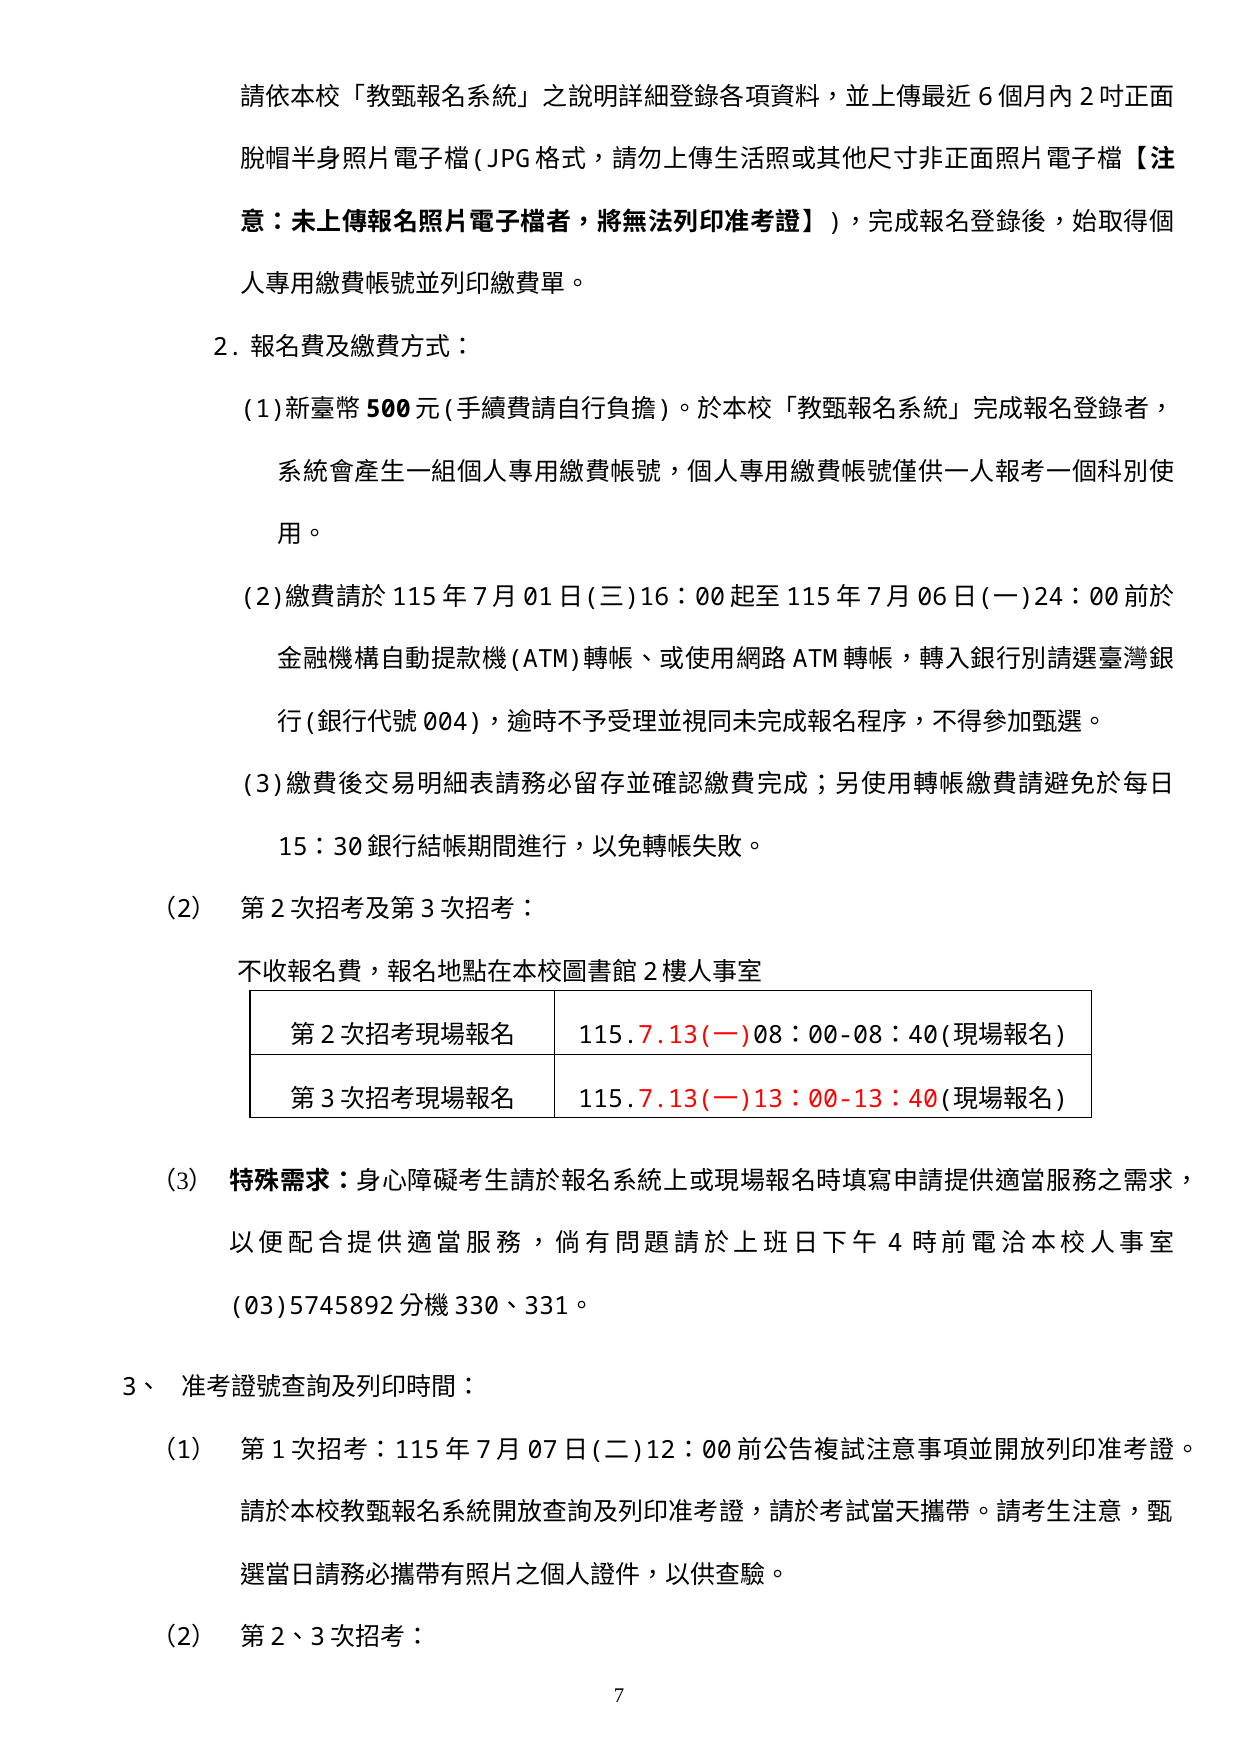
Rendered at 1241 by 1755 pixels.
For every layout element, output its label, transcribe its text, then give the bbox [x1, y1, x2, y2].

text 不收報名費，報名地點在本校圖書館2樓人事室 [213, 927, 1175, 990]
text 請依本校「教甄報名系統」之說明詳細登錄各項資料，並上傳最近6個月內2吋正面脫帽半身照片電子檔(JPG格式，請勿上傳生活照或其他尺寸非正面照片電子檔【注意：未上傳報名照片電子檔者，將無法列印准考證】)，完成報名登錄後，始取得個人專用繳費帳號並列印繳費單。 [240, 52, 1175, 302]
list 第1次招考：115年7月07日(二)12：00前公告複試注意事項並開放列印准考證。請於本校教甄報名系統開放查詢及列印准考證，請於考試當天攜帶。請考生注意，甄選當日請務必攜帶有照片之個人證件，以供查驗。 [151, 1406, 1175, 1593]
table_header 第2次招考現場報名 [251, 991, 554, 1053]
list 第2、3次招考： [151, 1593, 1175, 1656]
table_header 115.7.13(一)08：00-08：40(現場報名) [555, 991, 1091, 1053]
table_cell 115.7.13(一)13：00-13：40(現場報名) [555, 1055, 1091, 1117]
list 報名費及繳費方式： [213, 302, 1175, 365]
text (2)繳費請於115年7月01日(三)16：00起至115年7月06日(一)24：00前於金融機構自動提款機(ATM)轉帳、或使用網路ATM轉帳，轉入銀行別請選臺灣銀行(銀行代號004)，逾時不予受理並視同未完成報名程序，不得參加甄選。 [240, 552, 1175, 740]
list 第2次招考及第3次招考： [151, 865, 1175, 927]
text (3)繳費後交易明細表請務必留存並確認繳費完成；另使用轉帳繳費請避免於每日15：30銀行結帳期間進行，以免轉帳失敗。 [240, 740, 1175, 865]
list 准考證號查詢及列印時間： [122, 1343, 1175, 1406]
list 特殊需求：身心障礙考生請於報名系統上或現場報名時填寫申請提供適當服務之需求，以便配合提供適當服務，倘有問題請於上班日下午4時前電洽本校人事室(03)5745892分機330、331。 [151, 1137, 1175, 1324]
text (1)新臺幣500元(手續費請自行負擔)。於本校「教甄報名系統」完成報名登錄者，系統會產生一組個人專用繳費帳號，個人專用繳費帳號僅供一人報考一個科別使用。 [240, 365, 1175, 552]
table_cell 第3次招考現場報名 [251, 1055, 554, 1117]
